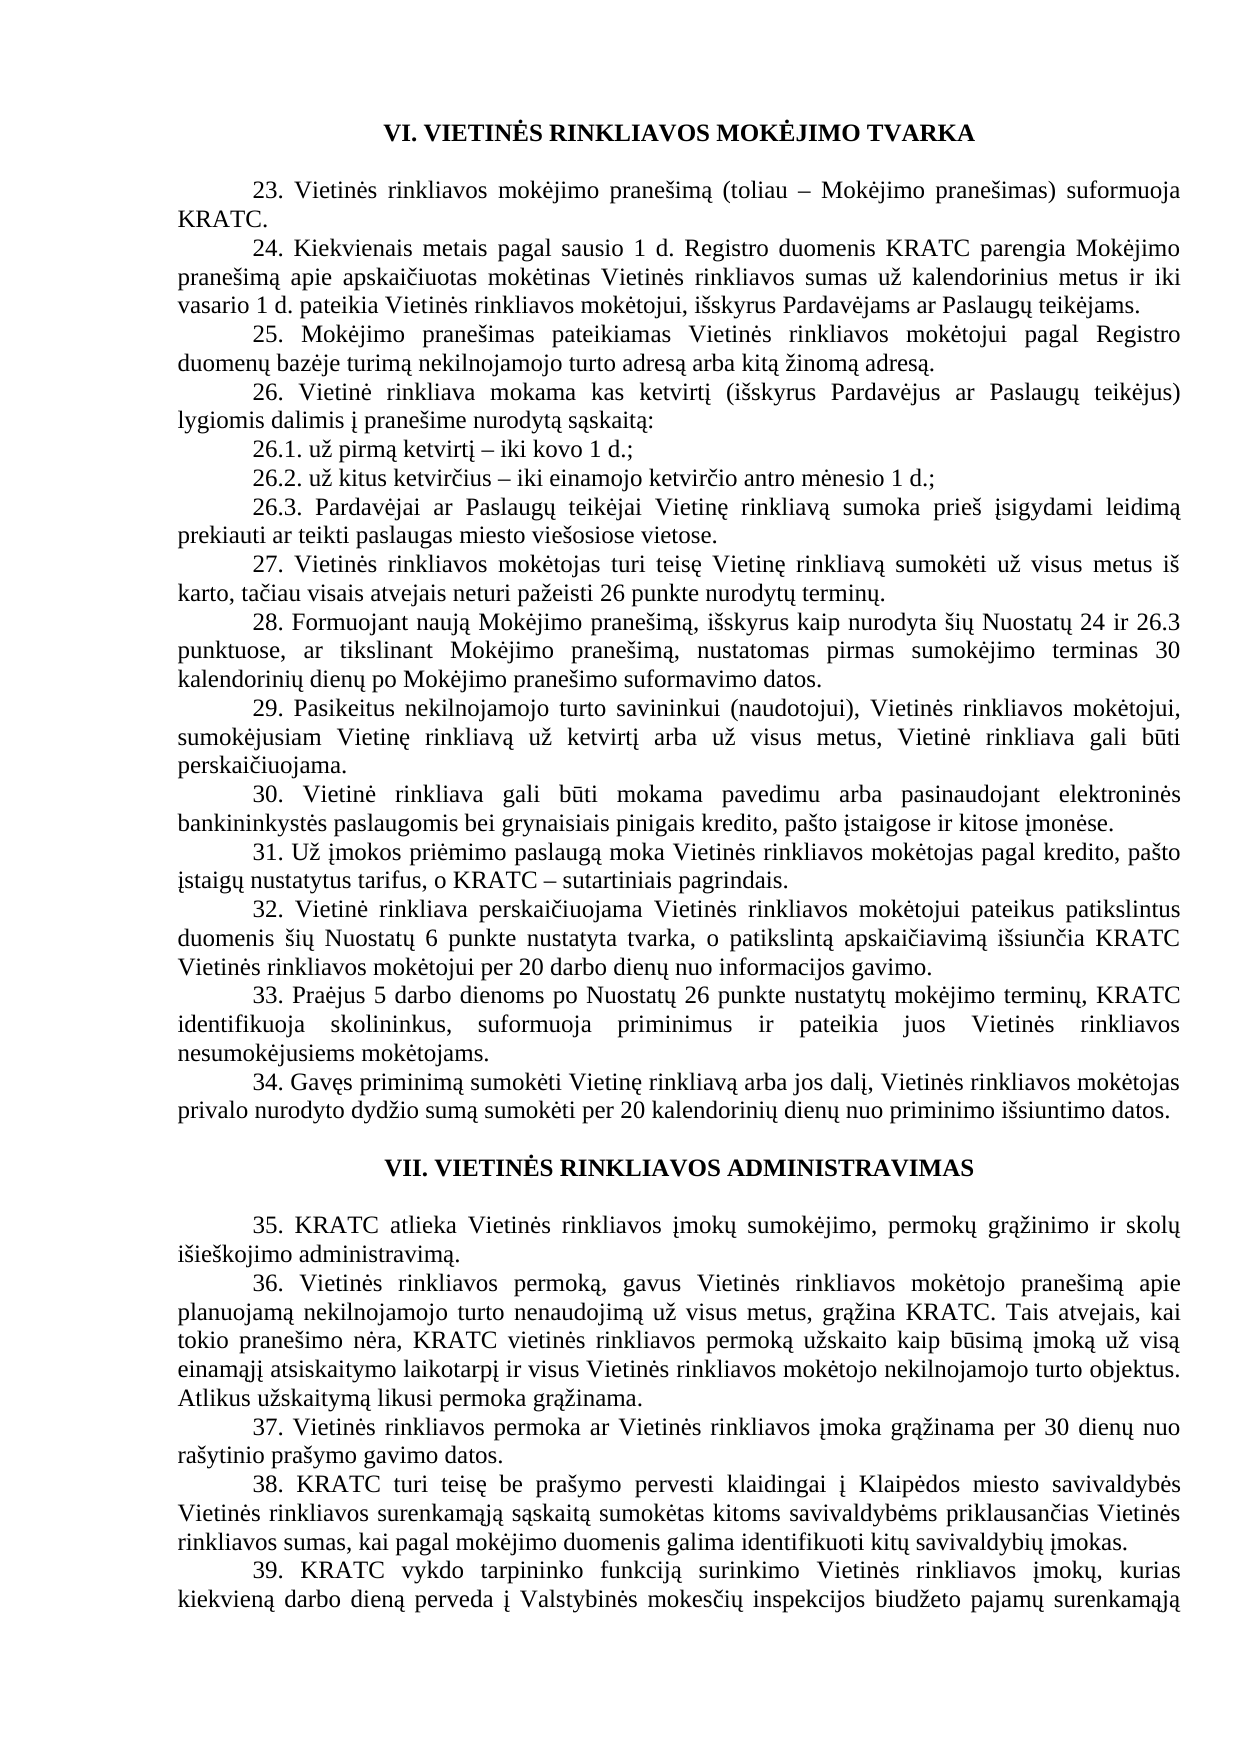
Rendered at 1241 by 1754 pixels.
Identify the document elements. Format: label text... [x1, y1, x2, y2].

text 31. Už įmokos priėmimo paslaugą moka Vietinės rinkliavos mokėtojas pagal kredito, pašto įstaigų nustatytus tarifus, o KRATC – sutartiniais pagrindais. [177, 837, 1181, 894]
text VII. VIETINĖS RINKLIAVOS ADMINISTRAVIMAS [177, 1153, 1181, 1182]
text 24. Kiekvienais metais pagal sausio 1 d. Registro duomenis KRATC parengia Mokėjimo pranešimą apie apskaičiuotas mokėtinas Vietinės rinkliavos sumas už kalendorinius metus ir iki vasario 1 d. pateikia Vietinės rinkliavos mokėtojui, išskyrus Pardavėjams ar Paslaugų teikėjams. [177, 233, 1181, 319]
text 37. Vietinės rinkliavos permoka ar Vietinės rinkliavos įmoka grąžinama per 30 dienų nuo rašytinio prašymo gavimo datos. [177, 1412, 1181, 1469]
text 33. Praėjus 5 darbo dienoms po Nuostatų 26 punkte nustatytų mokėjimo terminų, KRATC identifikuoja skolininkus, suformuoja priminimus ir pateikia juos Vietinės rinkliavos nesumokėjusiems mokėtojams. [177, 981, 1181, 1067]
text 30. Vietinė rinkliava gali būti mokama pavedimu arba pasinaudojant elektroninės bankininkystės paslaugomis bei grynaisiais pinigais kredito, pašto įstaigose ir kitose įmonėse. [177, 779, 1181, 837]
text 35. KRATC atlieka Vietinės rinkliavos įmokų sumokėjimo, permokų grąžinimo ir skolų išieškojimo administravimą. [177, 1211, 1181, 1268]
text 25. Mokėjimo pranešimas pateikiamas Vietinės rinkliavos mokėtojui pagal Registro duomenų bazėje turimą nekilnojamojo turto adresą arba kitą žinomą adresą. [177, 319, 1181, 377]
text 23. Vietinės rinkliavos mokėjimo pranešimą (toliau – Mokėjimo pranešimas) suformuoja KRATC. [177, 176, 1181, 233]
text 26.3. Pardavėjai ar Paslaugų teikėjai Vietinę rinkliavą sumoka prieš įsigydami leidimą prekiauti ar teikti paslaugas miesto viešosiose vietose. [177, 492, 1181, 549]
text 26.1. už pirmą ketvirtį – iki kovo 1 d.; [177, 434, 1181, 463]
text 26. Vietinė rinkliava mokama kas ketvirtį (išskyrus Pardavėjus ar Paslaugų teikėjus) lygiomis dalimis į pranešime nurodytą sąskaitą: [177, 377, 1181, 434]
text 34. Gavęs priminimą sumokėti Vietinę rinkliavą arba jos dalį, Vietinės rinkliavos mokėtojas privalo nurodyto dydžio sumą sumokėti per 20 kalendorinių dienų nuo priminimo išsiuntimo datos. [177, 1067, 1181, 1124]
text 28. Formuojant naują Mokėjimo pranešimą, išskyrus kaip nurodyta šių Nuostatų 24 ir 26.3 punktuose, ar tikslinant Mokėjimo pranešimą, nustatomas pirmas sumokėjimo terminas 30 kalendorinių dienų po Mokėjimo pranešimo suformavimo datos. [177, 607, 1181, 693]
text 32. Vietinė rinkliava perskaičiuojama Vietinės rinkliavos mokėtojui pateikus patikslintus duomenis šių Nuostatų 6 punkte nustatyta tvarka, o patikslintą apskaičiavimą išsiunčia KRATC Vietinės rinkliavos mokėtojui per 20 darbo dienų nuo informacijos gavimo. [177, 894, 1181, 981]
text VI. Vietinės rinkliavos mokėjimo tvarka [177, 118, 1181, 147]
text 38. KRATC turi teisę be prašymo pervesti klaidingai į Klaipėdos miesto savivaldybės Vietinės rinkliavos surenkamąją sąskaitą sumokėtas kitoms savivaldybėms priklausančias Vietinės rinkliavos sumas, kai pagal mokėjimo duomenis galima identifikuoti kitų savivaldybių įmokas. [177, 1469, 1181, 1556]
text 26.2. už kitus ketvirčius – iki einamojo ketvirčio antro mėnesio 1 d.; [177, 463, 1181, 492]
text 27. Vietinės rinkliavos mokėtojas turi teisę Vietinę rinkliavą sumokėti už visus metus iš karto, tačiau visais atvejais neturi pažeisti 26 punkte nurodytų terminų. [177, 549, 1181, 607]
text 29. Pasikeitus nekilnojamojo turto savininkui (naudotojui), Vietinės rinkliavos mokėtojui, sumokėjusiam Vietinę rinkliavą už ketvirtį arba už visus metus, Vietinė rinkliava gali būti perskaičiuojama. [177, 693, 1181, 779]
text 36. Vietinės rinkliavos permoką, gavus Vietinės rinkliavos mokėtojo pranešimą apie planuojamą nekilnojamojo turto nenaudojimą už visus metus, grąžina KRATC. Tais atvejais, kai tokio pranešimo nėra, KRATC vietinės rinkliavos permoką užskaito kaip būsimą įmoką už visą einamąjį atsiskaitymo laikotarpį ir visus Vietinės rinkliavos mokėtojo nekilnojamojo turto objektus. Atlikus užskaitymą likusi permoka grąžinama. [177, 1268, 1181, 1412]
text 39. KRATC vykdo tarpininko funkciją surinkimo Vietinės rinkliavos įmokų, kurias kiekvieną darbo dieną perveda į Valstybinės mokesčių inspekcijos biudžeto pajamų surenkamąją [177, 1556, 1181, 1613]
